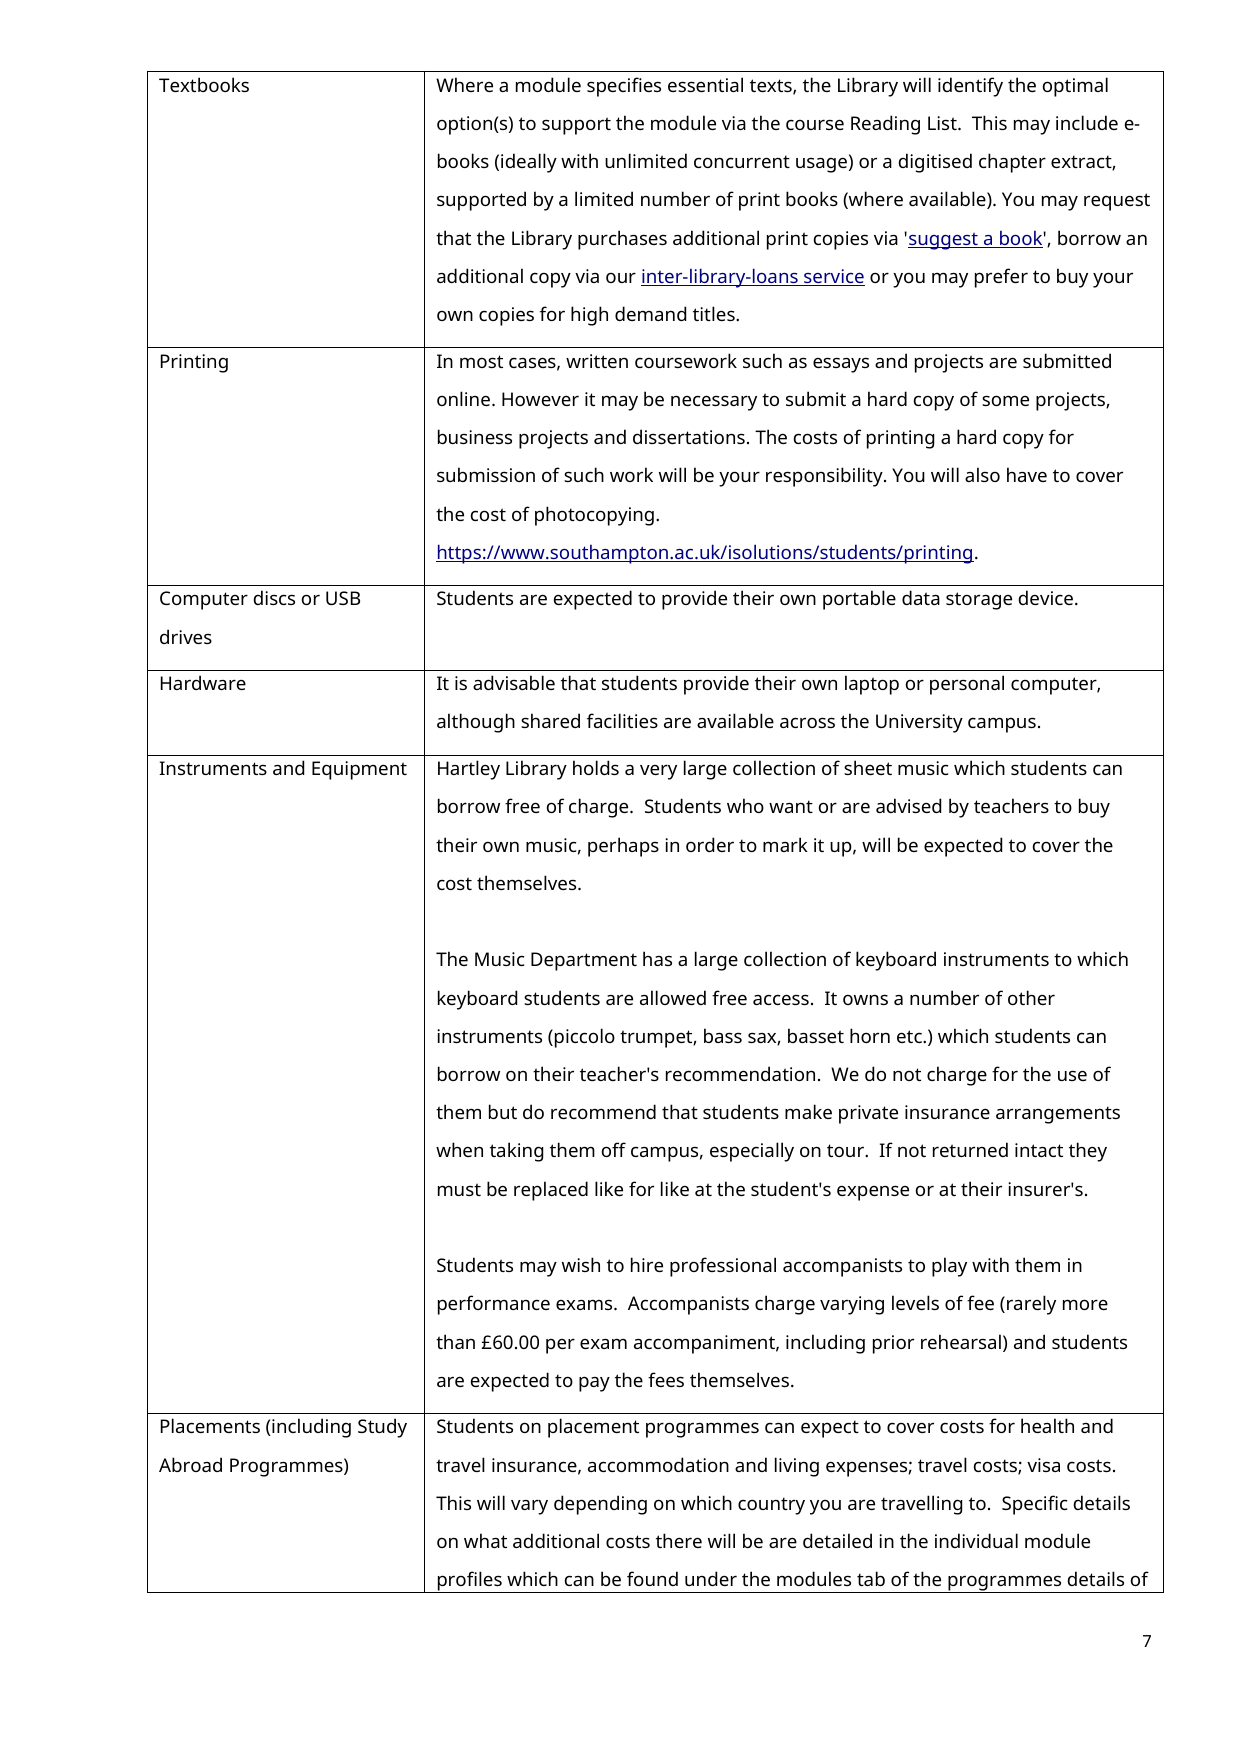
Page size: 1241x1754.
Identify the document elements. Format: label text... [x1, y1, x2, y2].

table_cell Students are expected to provide their own portable data storage device. [425, 586, 1163, 669]
table_cell Placements (including Study Abroad Programmes) [148, 1414, 424, 1592]
table_cell In most cases, written coursework such as essays and projects are submitted online. However it may be necessary to submit a hard copy of some projects, business projects and dissertations. The costs of printing a hard copy for submission of such work will be your responsibility. You will also have to cover the cost of photocopying. https://www.southampton.ac.uk/isolutions/students/printing. [425, 348, 1163, 585]
table_cell It is advisable that students provide their own laptop or personal computer, although shared facilities are available across the University campus. [425, 671, 1163, 754]
table_cell Printing [148, 348, 424, 585]
table_cell Computer discs or USB drives [148, 586, 424, 669]
table_cell Hardware [148, 671, 424, 754]
table_cell Where a module specifies essential texts, the Library will identify the optimal option(s) to support the module via the course Reading List. This may include e-books (ideally with unlimited concurrent usage) or a digitised chapter extract, supported by a limited number of print books (where available). You may request that the Library purchases additional print copies via 'suggest a book', borrow an additional copy via our inter-library-loans service or you may prefer to buy your own copies for high demand titles. [425, 72, 1163, 347]
table_cell Instruments and Equipment [148, 756, 424, 1413]
table_cell Textbooks [148, 72, 424, 347]
table_cell Hartley Library holds a very large collection of sheet music which students can borrow free of charge. Students who want or are advised by teachers to buy their own music, perhaps in order to mark it up, will be expected to cover the cost themselves. The Music Department has a large collection of keyboard instruments to which keyboard students are allowed free access. It owns a number of other instruments (piccolo trumpet, bass sax, basset horn etc.) which students can borrow on their teacher's recommendation. We do not charge for the use of them but do recommend that students make private insurance arrangements when taking them off campus, especially on tour. If not returned intact they must be replaced like for like at the student's expense or at their insurer's. Students may wish to hire professional accompanists to play with them in performance exams. Accompanists charge varying levels of fee (rarely more than £60.00 per exam accompaniment, including prior rehearsal) and students are expected to pay the fees themselves. [425, 756, 1163, 1413]
table_cell Students on placement programmes can expect to cover costs for health and travel insurance, accommodation and living expenses; travel costs; visa costs. This will vary depending on which country you are travelling to. Specific details on what additional costs there will be are detailed in the individual module profiles which can be found under the modules tab of the programmes details of [425, 1414, 1163, 1592]
